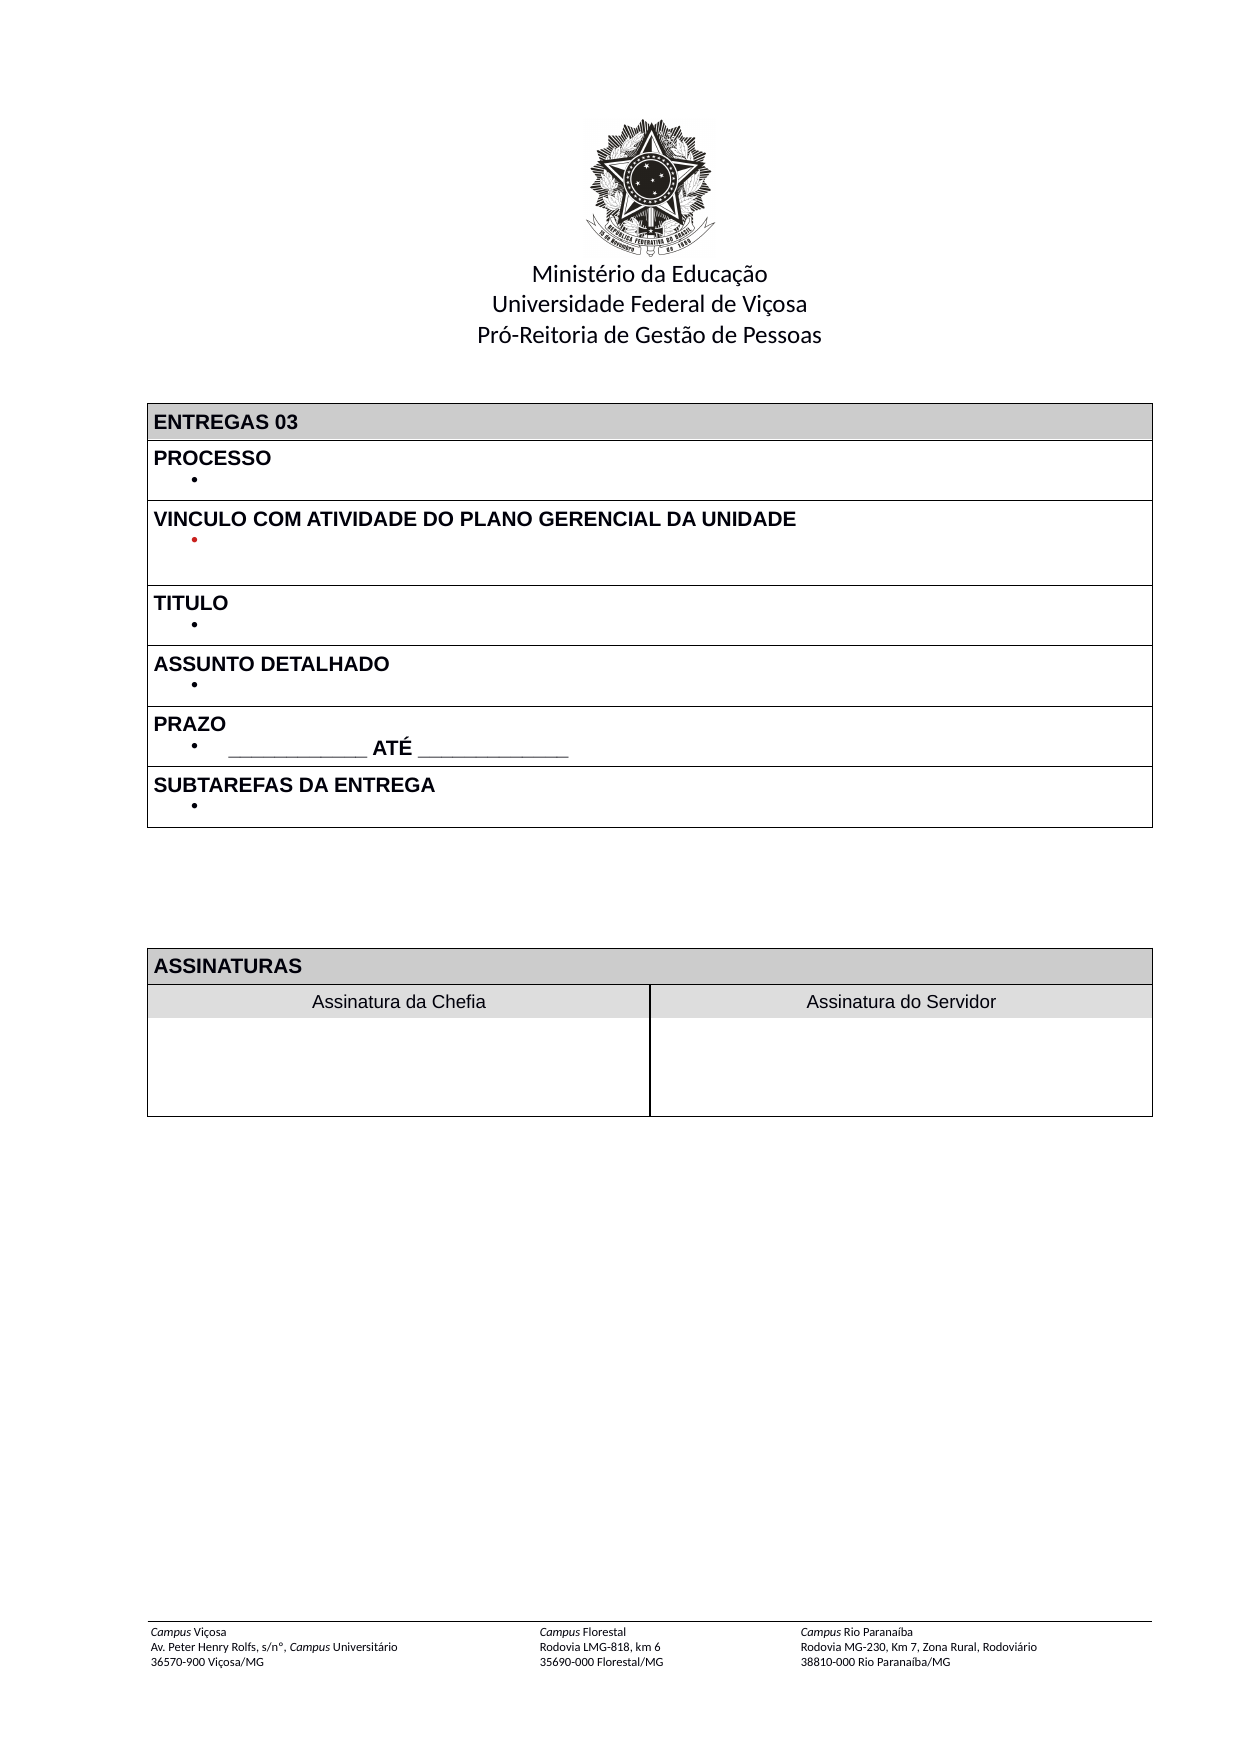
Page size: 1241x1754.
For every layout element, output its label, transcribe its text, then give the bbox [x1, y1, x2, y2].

table_header ASSINATURAS [148, 949, 1152, 984]
table_cell ASSUNTO DETALHADO [148, 646, 1152, 706]
table_cell PROCESSO [148, 441, 1152, 500]
table_cell Assinatura do Servidor [651, 985, 1152, 1018]
table_cell SUBTAREFAS DA ENTREGA [148, 767, 1152, 827]
table_cell TITULO [148, 586, 1152, 645]
table_header ENTREGAS 03 [148, 404, 1152, 439]
table_cell Assinatura da Chefia [148, 985, 649, 1018]
table_cell VINCULO COM ATIVIDADE DO PLANO GERENCIAL DA UNIDADE [148, 501, 1152, 584]
picture [583, 118, 717, 258]
table_cell [651, 1018, 1152, 1116]
table_cell [148, 1018, 649, 1116]
table_cell PRAZO ____________ ATÉ _____________ [148, 707, 1152, 766]
